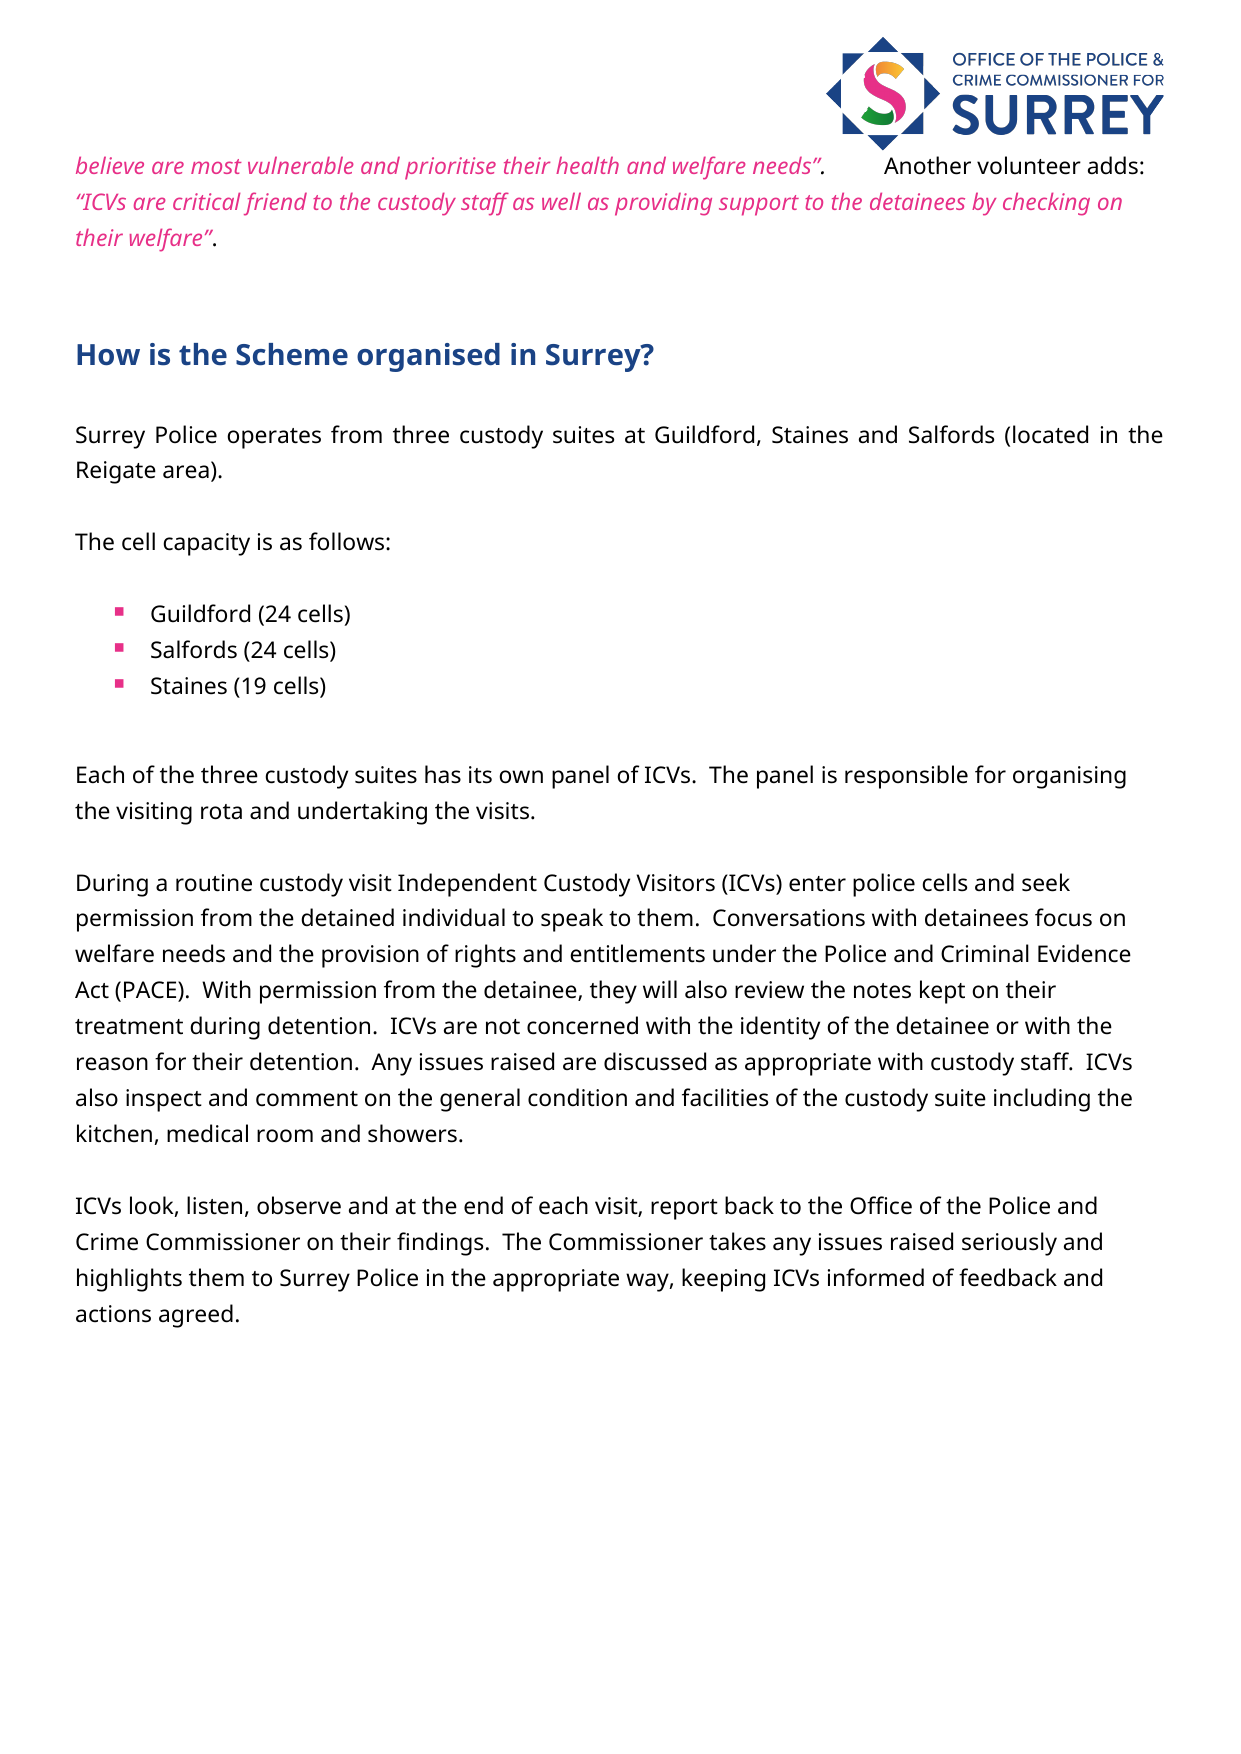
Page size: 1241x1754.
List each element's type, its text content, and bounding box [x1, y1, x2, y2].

text Each of the three custody suites has its own panel of ICVs. The panel is responsible for organising the visiting rota and undertaking the visits. [75, 759, 1165, 826]
list Staines (19 cells) [112, 670, 1165, 701]
text Surrey Police operates from three custody suites at Guildford, Staines and Salfords (located in the Reigate area). [75, 418, 1165, 486]
text ICVs look, listen, observe and at the end of each visit, report back to the Office of the Police and Crime Commissioner on their findings. The Commissioner takes any issues raised seriously and highlights them to Surrey Police in the appropriate way, keeping ICVs informed of feedback and actions agreed. [75, 1190, 1165, 1329]
text believe are most vulnerable and prioritise their health and welfare needs”. Another volunteer adds: “ICVs are critical friend to the custody staff as well as providing support to the detainees by checking on their welfare”. [75, 150, 1165, 253]
text During a routine custody visit Independent Custody Visitors (ICVs) enter police cells and seek permission from the detained individual to speak to them. Conversations with detainees focus on welfare needs and the provision of rights and entitlements under the Police and Criminal Evidence Act (PACE). With permission from the detainee, they will also review the notes kept on their treatment during detention. ICVs are not concerned with the identity of the detainee or with the reason for their detention. Any issues raised are discussed as appropriate with custody staff. ICVs also inspect and comment on the general condition and facilities of the custody suite including the kitchen, medical room and showers. [75, 866, 1165, 1149]
list Guildford (24 cells) [112, 598, 1165, 629]
text How is the Scheme organised in Surrey? [75, 294, 1165, 373]
list Salfords (24 cells) [112, 634, 1165, 665]
text The cell capacity is as follows: [75, 526, 1165, 593]
